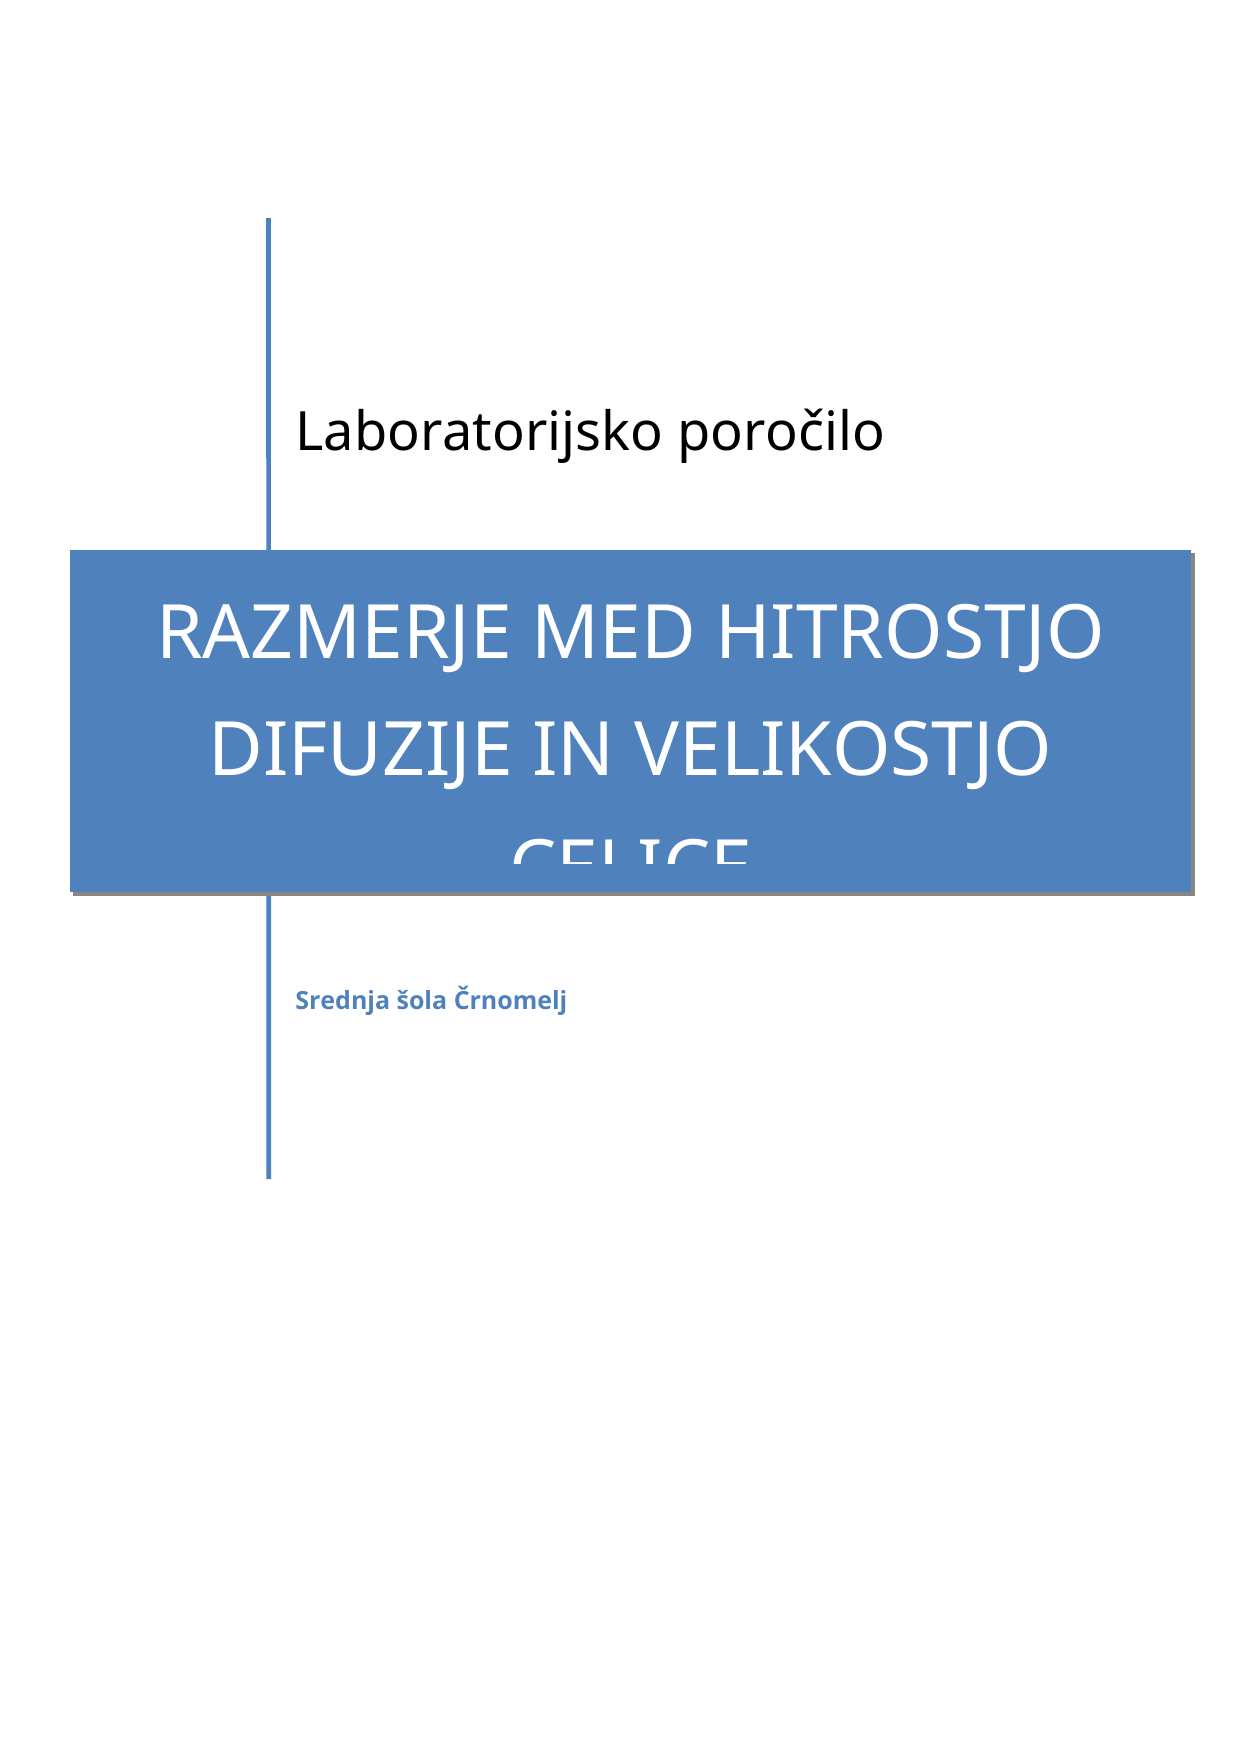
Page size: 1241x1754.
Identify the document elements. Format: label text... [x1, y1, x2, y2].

text RAZMERJE MED HITROSTJO DIFUZIJE IN VELIKOSTJO CELICE [106, 578, 1155, 864]
text Srednja šola Črnomelj [148, 983, 1093, 1017]
text Laboratorijsko poročilo [221, 392, 1093, 466]
